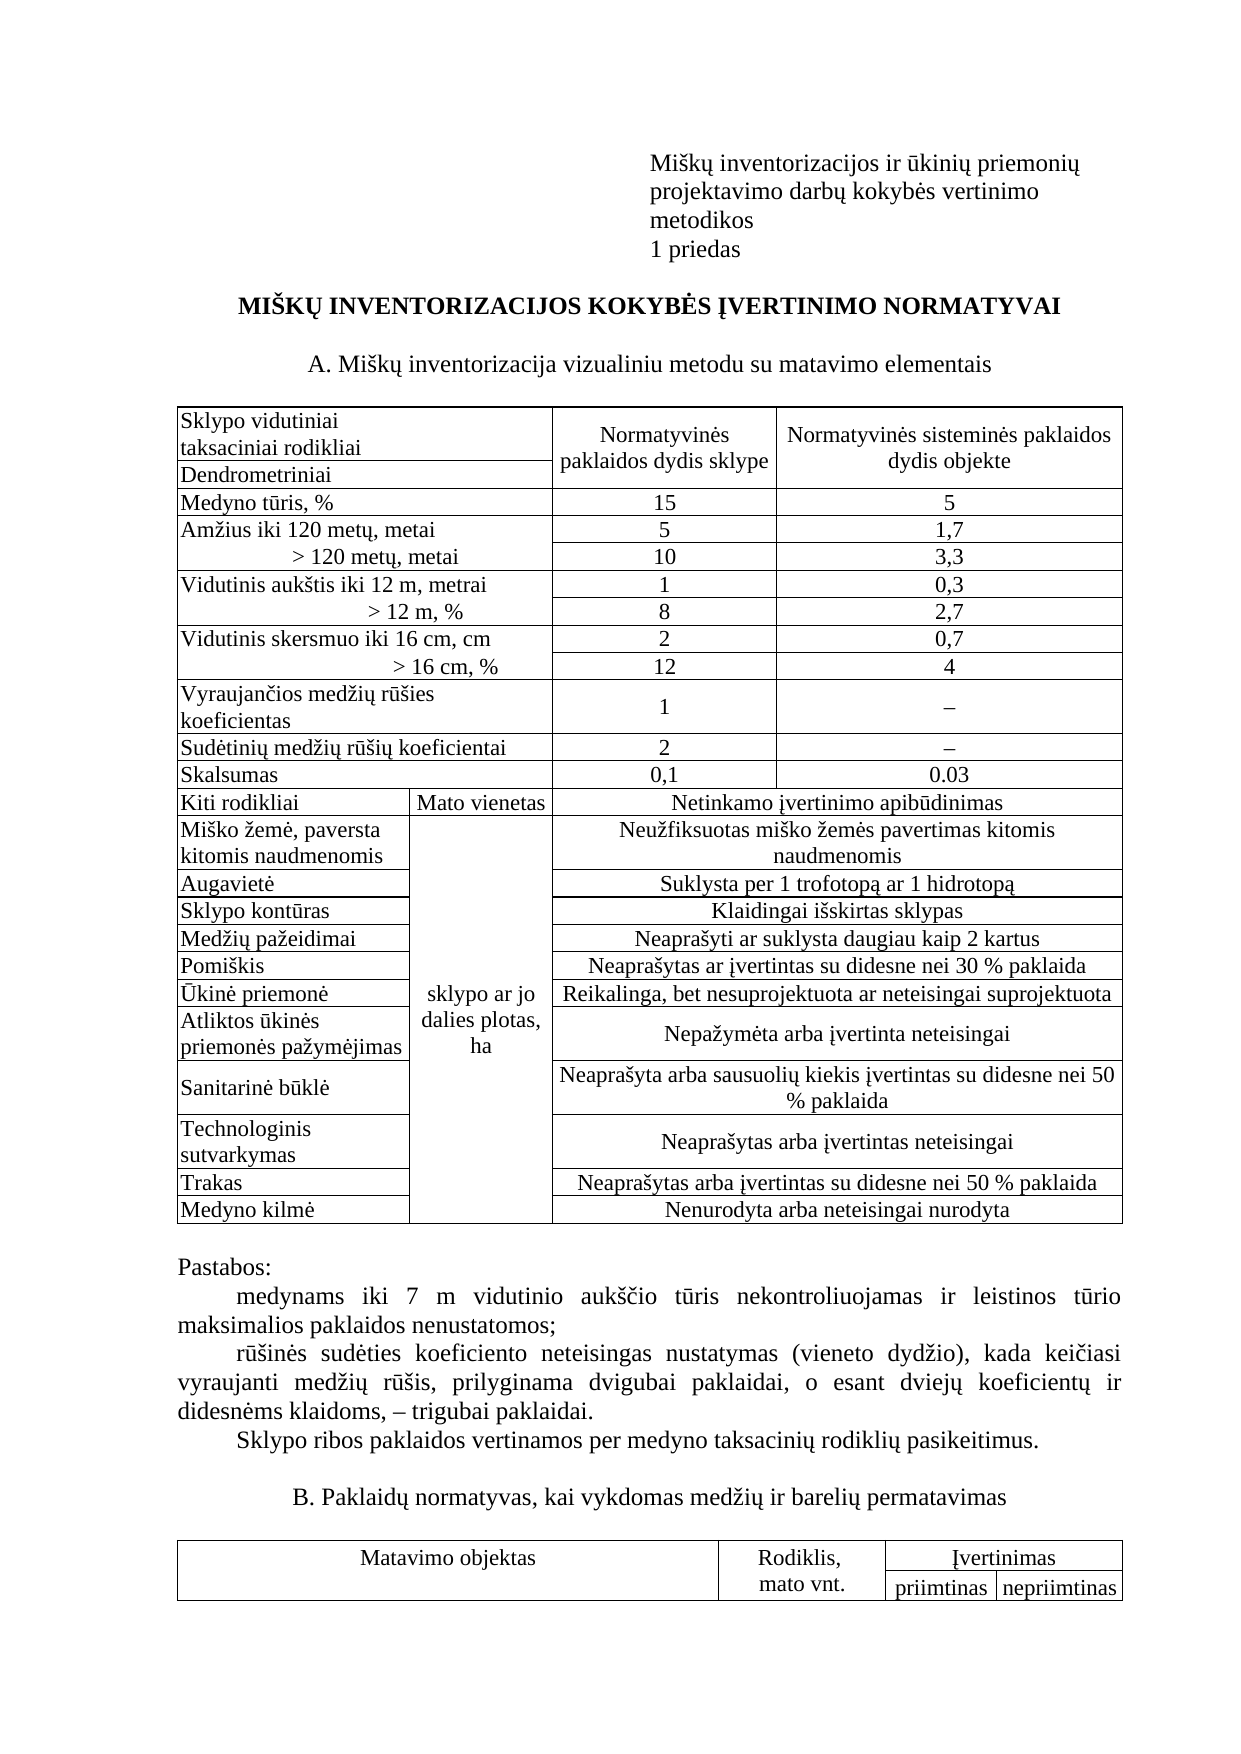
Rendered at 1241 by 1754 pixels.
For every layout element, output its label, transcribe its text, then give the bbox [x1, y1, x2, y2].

table_cell 8 [553, 598, 776, 624]
table_header Normatyvinės paklaidos dydis sklype [553, 408, 776, 487]
table_cell Kiti rodikliai [178, 789, 409, 815]
table_cell 4 [777, 653, 1122, 679]
table_cell Ūkinė priemonė [178, 980, 409, 1006]
table_cell > 16 cm, % [178, 652, 552, 679]
table_cell Miško žemė, paversta kitomis naudmenomis [178, 816, 409, 869]
table_cell 5 [777, 489, 1122, 515]
text metodikos [649, 205, 1122, 234]
table_cell Neaprašyti ar suklysta daugiau kaip 2 kartus [553, 925, 1122, 951]
table_cell Pomiškis [178, 952, 409, 978]
table_cell Sklypo kontūras [178, 898, 409, 924]
table_cell 3,3 [777, 543, 1122, 570]
table_cell Neaprašyta arba sausuolių kiekis įvertintas su didesne nei 50 % paklaida [553, 1061, 1122, 1113]
table_cell nepriimtinas [997, 1571, 1122, 1600]
table_header Normatyvinės sisteminės paklaidos dydis objekte [777, 408, 1122, 487]
text medynams iki 7 m vidutinio aukščio tūris nekontroliuojamas ir leistinos tūrio maksimalios paklaidos nenustatomos; [177, 1281, 1122, 1338]
table_cell Dendrometriniai [178, 461, 552, 487]
table_cell 0.03 [777, 761, 1122, 788]
table_cell Netinkamo įvertinimo apibūdinimas [553, 789, 1122, 815]
table_cell 15 [553, 489, 776, 515]
table_cell Amžius iki 120 metų, metai [178, 516, 552, 542]
table_cell Medyno kilmė [178, 1196, 409, 1222]
table_cell – [777, 734, 1122, 760]
table_cell sklypo ar jo dalies plotas, ha [410, 816, 552, 1222]
table_header Įvertinimas [886, 1541, 1122, 1570]
table_cell Vyraujančios medžių rūšies koeficientas [178, 680, 552, 733]
text MIŠKŲ INVENTORIZACIJOS KOKYBĖS ĮVERTINIMO NORMATYVAI [177, 291, 1122, 320]
text 1 priedas [649, 234, 1122, 263]
table_cell Klaidingai išskirtas sklypas [553, 898, 1122, 924]
table_cell Neaprašytas arba įvertintas neteisingai [553, 1115, 1122, 1168]
table_header Matavimo objektas [178, 1541, 718, 1600]
table_cell Skalsumas [178, 761, 552, 788]
table_cell Sudėtinių medžių rūšių koeficientai [178, 734, 552, 760]
table_header Rodiklis, mato vnt. [719, 1541, 885, 1600]
table_cell Neužfiksuotas miško žemės pavertimas kitomis naudmenomis [553, 816, 1122, 869]
table_cell Augavietė [178, 870, 409, 896]
table_cell > 120 metų, metai [178, 542, 552, 570]
text A. Miškų inventorizacija vizualiniu metodu su matavimo elementais [177, 349, 1122, 378]
table_cell priimtinas [886, 1571, 996, 1600]
table_cell Atliktos ūkinės priemonės pažymėjimas [178, 1007, 409, 1060]
table_cell Mato vienetas [410, 789, 552, 815]
table_cell Sanitarinė būklė [178, 1061, 409, 1113]
table_cell 12 [553, 653, 776, 679]
table_cell Nenurodyta arba neteisingai nurodyta [553, 1196, 1122, 1222]
table_cell 2 [553, 734, 776, 760]
table_cell > 12 m, % [178, 597, 552, 624]
table_cell Trakas [178, 1169, 409, 1195]
table_cell Reikalinga, bet nesuprojektuota ar neteisingai suprojektuota [553, 980, 1122, 1006]
table_cell Neaprašytas arba įvertintas su didesne nei 50 % paklaida [553, 1169, 1122, 1195]
table_cell Medyno tūris, % [178, 489, 552, 515]
text B. Paklaidų normatyvas, kai vykdomas medžių ir barelių permatavimas [177, 1482, 1122, 1511]
table_cell 2,7 [777, 598, 1122, 624]
table_cell Nepažymėta arba įvertinta neteisingai [553, 1007, 1122, 1060]
table_cell 1 [553, 571, 776, 597]
table_cell 10 [553, 543, 776, 570]
table_cell Technologinis sutvarkymas [178, 1115, 409, 1168]
text Miškų inventorizacijos ir ūkinių priemonių [649, 148, 1122, 176]
table_cell 5 [553, 516, 776, 542]
text rūšinės sudėties koeficiento neteisingas nustatymas (vieneto dydžio), kada keičiasi vyraujanti medžių rūšis, prilyginama dvigubai paklaidai, o esant dviejų koeficientų ir didesnėms klaidoms, – trigubai paklaidai. [177, 1338, 1122, 1425]
table_cell 0,3 [777, 571, 1122, 597]
table_cell Vidutinis aukštis iki 12 m, metrai [178, 571, 552, 597]
table_cell Neaprašytas ar įvertintas su didesne nei 30 % paklaida [553, 952, 1122, 978]
table_cell 1 [553, 680, 776, 733]
table_cell Suklysta per 1 trofotopą ar 1 hidrotopą [553, 870, 1122, 896]
text projektavimo darbų kokybės vertinimo [649, 176, 1122, 205]
table_cell – [777, 680, 1122, 733]
table_cell 0,1 [553, 761, 776, 788]
table_cell Vidutinis skersmuo iki 16 cm, cm [178, 626, 552, 652]
table_cell 0,7 [777, 626, 1122, 652]
table_cell 2 [553, 626, 776, 652]
text Sklypo ribos paklaidos vertinamos per medyno taksacinių rodiklių pasikeitimus. [177, 1425, 1122, 1453]
text Pastabos: [177, 1252, 1122, 1281]
table_cell 1,7 [777, 516, 1122, 542]
table_header Sklypo vidutiniai taksaciniai rodikliai [178, 408, 552, 460]
table_cell Medžių pažeidimai [178, 925, 409, 951]
